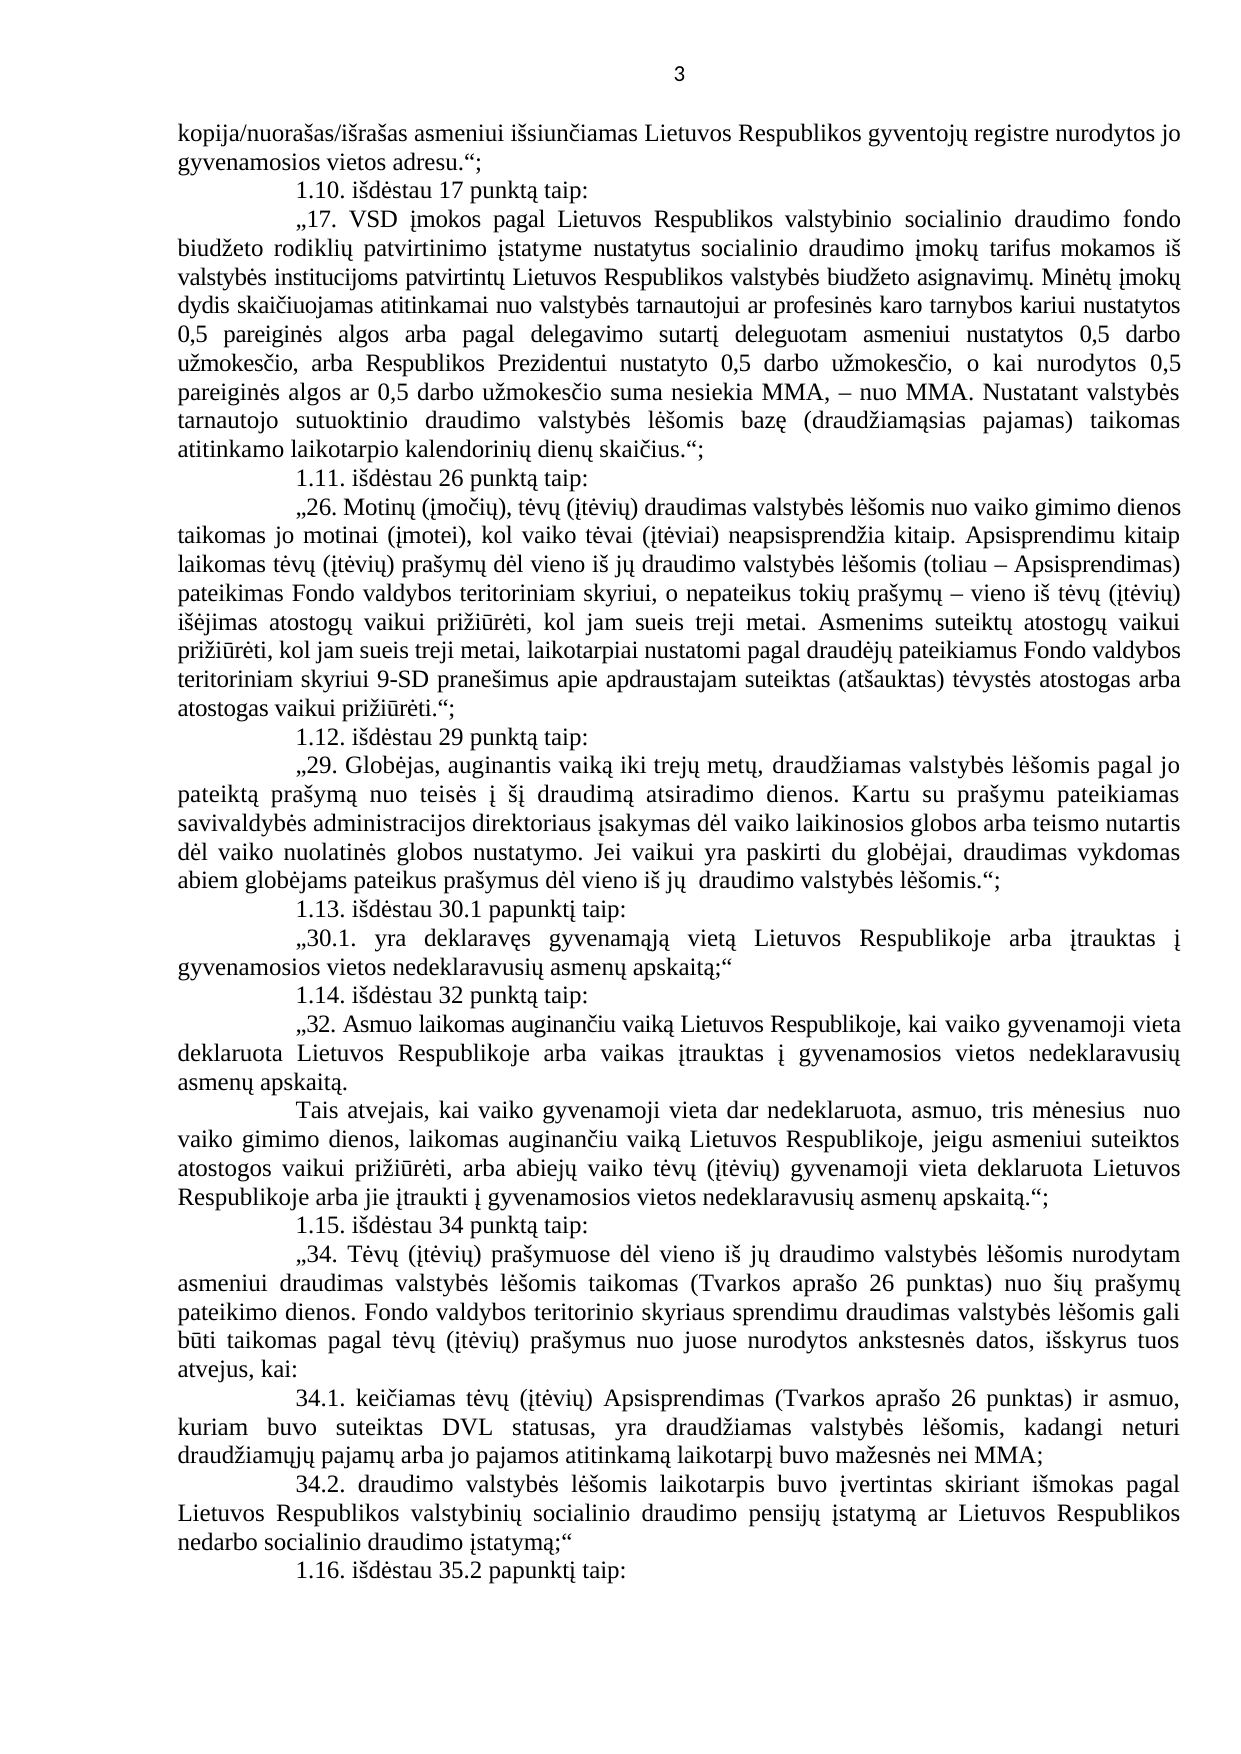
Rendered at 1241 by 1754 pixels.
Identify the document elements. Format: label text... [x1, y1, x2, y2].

text „30.1. yra deklaravęs gyvenamąją vietą Lietuvos Respublikoje arba įtrauktas į gyvenamosios vietos nedeklaravusių asmenų apskaitą;“ [177, 923, 1181, 981]
text 1.12. išdėstau 29 punktą taip: [177, 722, 1181, 751]
text kopija/nuorašas/išrašas asmeniui išsiunčiamas Lietuvos Respublikos gyventojų registre nurodytos jo gyvenamosios vietos adresu.“; [177, 118, 1181, 176]
text 1.16. išdėstau 35.2 papunktį taip: [177, 1556, 1181, 1584]
text „34. Tėvų (įtėvių) prašymuose dėl vieno iš jų draudimo valstybės lėšomis nurodytam asmeniui draudimas valstybės lėšomis taikomas (Tvarkos aprašo 26 punktas) nuo šių prašymų pateikimo dienos. Fondo valdybos teritorinio skyriaus sprendimu draudimas valstybės lėšomis gali būti taikomas pagal tėvų (įtėvių) prašymus nuo juose nurodytos ankstesnės datos, išskyrus tuos atvejus, kai: [177, 1239, 1181, 1383]
text 1.13. išdėstau 30.1 papunktį taip: [177, 894, 1181, 923]
text 34.1. keičiamas tėvų (įtėvių) Apsisprendimas (Tvarkos aprašo 26 punktas) ir asmuo, kuriam buvo suteiktas DVL statusas, yra draudžiamas valstybės lėšomis, kadangi neturi draudžiamųjų pajamų arba jo pajamos atitinkamą laikotarpį buvo mažesnės nei MMA; [177, 1383, 1181, 1469]
text 34.2. draudimo valstybės lėšomis laikotarpis buvo įvertintas skiriant išmokas pagal Lietuvos Respublikos valstybinių socialinio draudimo pensijų įstatymą ar Lietuvos Respublikos nedarbo socialinio draudimo įstatymą;“ [177, 1469, 1181, 1556]
text 1.15. išdėstau 34 punktą taip: [177, 1211, 1181, 1239]
text 1.10. išdėstau 17 punktą taip: [177, 176, 1181, 204]
text „32. Asmuo laikomas auginančiu vaiką Lietuvos Respublikoje, kai vaiko gyvenamoji vieta deklaruota Lietuvos Respublikoje arba vaikas įtrauktas į gyvenamosios vietos nedeklaravusių asmenų apskaitą. [177, 1009, 1181, 1096]
text „17. VSD įmokos pagal Lietuvos Respublikos valstybinio socialinio draudimo fondo biudžeto rodiklių patvirtinimo įstatyme nustatytus socialinio draudimo įmokų tarifus mokamos iš valstybės institucijoms patvirtintų Lietuvos Respublikos valstybės biudžeto asignavimų. Minėtų įmokų dydis skaičiuojamas atitinkamai nuo valstybės tarnautojui ar profesinės karo tarnybos kariui nustatytos 0,5 pareiginės algos arba pagal delegavimo sutartį deleguotam asmeniui nustatytos 0,5 darbo užmokesčio, arba Respublikos Prezidentui nustatyto 0,5 darbo užmokesčio, o kai nurodytos 0,5 pareiginės algos ar 0,5 darbo užmokesčio suma nesiekia MMA, – nuo MMA. Nustatant valstybės tarnautojo sutuoktinio draudimo valstybės lėšomis bazę (draudžiamąsias pajamas) taikomas atitinkamo laikotarpio kalendorinių dienų skaičius.“; [177, 204, 1181, 463]
text Tais atvejais, kai vaiko gyvenamoji vieta dar nedeklaruota, asmuo, tris mėnesius nuo vaiko gimimo dienos, laikomas auginančiu vaiką Lietuvos Respublikoje, jeigu asmeniui suteiktos atostogos vaikui prižiūrėti, arba abiejų vaiko tėvų (įtėvių) gyvenamoji vieta deklaruota Lietuvos Respublikoje arba jie įtraukti į gyvenamosios vietos nedeklaravusių asmenų apskaitą.“; [177, 1096, 1181, 1211]
text 1.11. išdėstau 26 punktą taip: [177, 463, 1181, 492]
text „29. Globėjas, auginantis vaiką iki trejų metų, draudžiamas valstybės lėšomis pagal jo pateiktą prašymą nuo teisės į šį draudimą atsiradimo dienos. Kartu su prašymu pateikiamas savivaldybės administracijos direktoriaus įsakymas dėl vaiko laikinosios globos arba teismo nutartis dėl vaiko nuolatinės globos nustatymo. Jei vaikui yra paskirti du globėjai, draudimas vykdomas abiem globėjams pateikus prašymus dėl vieno iš jų draudimo valstybės lėšomis.“; [177, 751, 1181, 894]
text 1.14. išdėstau 32 punktą taip: [177, 981, 1181, 1009]
text „26. Motinų (įmočių), tėvų (įtėvių) draudimas valstybės lėšomis nuo vaiko gimimo dienos taikomas jo motinai (įmotei), kol vaiko tėvai (įtėviai) neapsisprendžia kitaip. Apsisprendimu kitaip laikomas tėvų (įtėvių) prašymų dėl vieno iš jų draudimo valstybės lėšomis (toliau – Apsisprendimas) pateikimas Fondo valdybos teritoriniam skyriui, o nepateikus tokių prašymų – vieno iš tėvų (įtėvių) išėjimas atostogų vaikui prižiūrėti, kol jam sueis treji metai. Asmenims suteiktų atostogų vaikui prižiūrėti, kol jam sueis treji metai, laikotarpiai nustatomi pagal draudėjų pateikiamus Fondo valdybos teritoriniam skyriui 9-SD pranešimus apie apdraustajam suteiktas (atšauktas) tėvystės atostogas arba atostogas vaikui prižiūrėti.“; [177, 492, 1181, 722]
